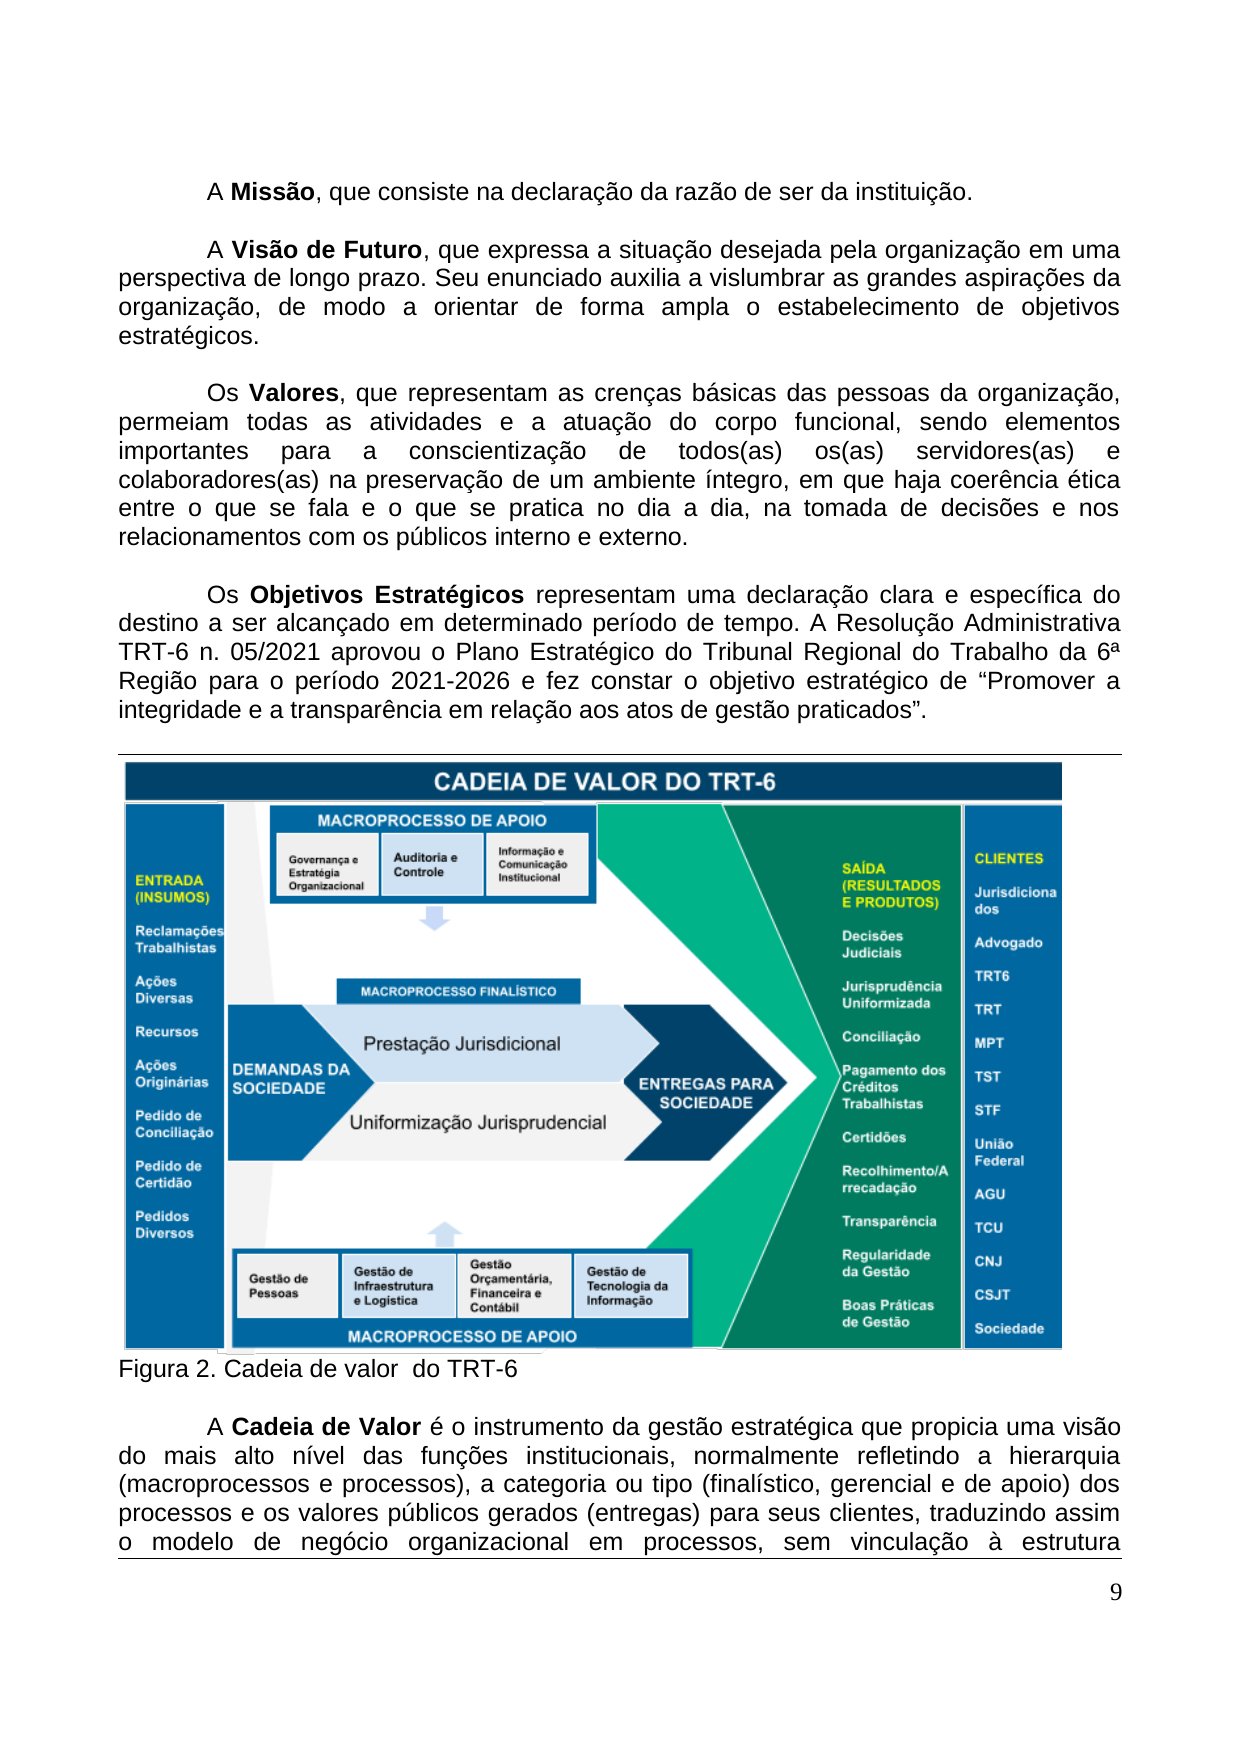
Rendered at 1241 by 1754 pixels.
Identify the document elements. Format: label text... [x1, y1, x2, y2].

text A Visão de Futuro, que expressa a situação desejada pela organização em uma perspectiva de longo prazo. Seu enunciado auxilia a vislumbrar as grandes aspirações da organização, de modo a orientar de forma ampla o estabelecimento de objetivos estratégicos. [118, 234, 1122, 349]
text A Cadeia de Valor é o instrumento da gestão estratégica que propicia uma visão do mais alto nível das funções institucionais, normalmente refletindo a hierarquia (macroprocessos e processos), a categoria ou tipo (finalístico, gerencial e de apoio) dos processos e os valores públicos gerados (entregas) para seus clientes, traduzindo assim o modelo de negócio organizacional em processos, sem vinculação à estrutura [118, 1412, 1122, 1558]
text A Missão, que consiste na declaração da razão de ser da instituição. [118, 177, 1122, 206]
text Os Valores, que representam as crenças básicas das pessoas da organização, permeiam todas as atividades e a atuação do corpo funcional, sendo elementos importantes para a conscientização de todos(as) os(as) servidores(as) e colaboradores(as) na preservação de um ambiente íntegro, em que haja coerência ética entre o que se fala e o que se pratica no dia a dia, na tomada de decisões e nos relacionamentos com os públicos interno e externo. [118, 378, 1122, 551]
text Figura 2. Cadeia de valor do TRT-6 [118, 1354, 1122, 1383]
text Os Objetivos Estratégicos representam uma declaração clara e específica do destino a ser alcançado em determinado período de tempo. A Resolução Administrativa TRT-6 n. 05/2021 aprovou o Plano Estratégico do Tribunal Regional do Trabalho da 6ª Região para o período 2021-2026 e fez constar o objetivo estratégico de “Promover a integridade e a transparência em relação aos atos de gestão praticados”. [118, 579, 1122, 723]
